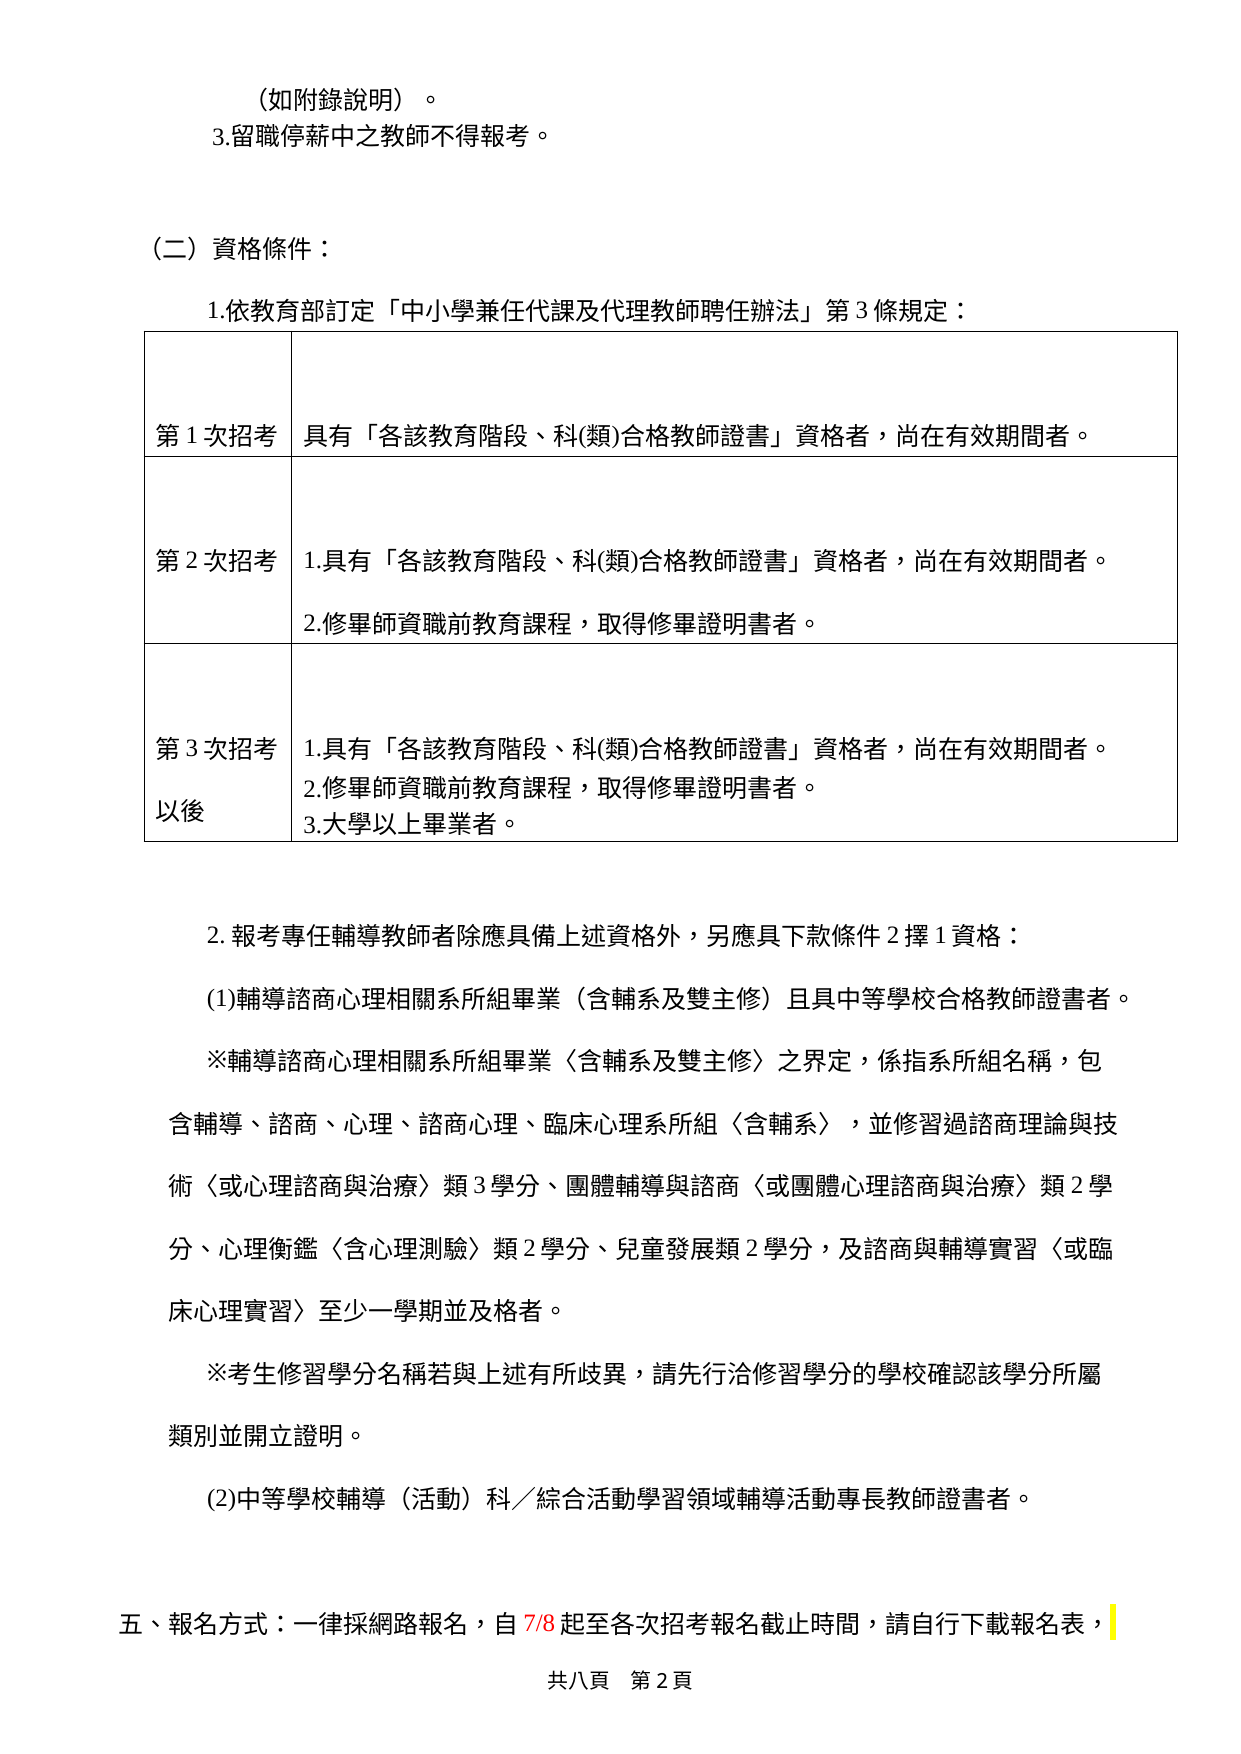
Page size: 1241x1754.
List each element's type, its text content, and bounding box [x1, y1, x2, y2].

table_cell 1.具有「各該教育階段、科(類)合格教師證書」資格者，尚在有效期間者。 2.修畢師資職前教育課程，取得修畢證明書者。 [292, 457, 1177, 643]
table_header 具有「各該教育階段、科(類)合格教師證書」資格者，尚在有效期間者。 [292, 332, 1177, 456]
text （二）資格條件： [118, 206, 1122, 268]
text 1.依教育部訂定「中小學兼任代課及代理教師聘任辦法」第3條規定： [168, 268, 1122, 331]
table_cell 第3次招考 以後 [145, 644, 291, 841]
text ※輔導諮商心理相關系所組畢業〈含輔系及雙主修〉之界定，係指系所組名稱，包含輔導、諮商、心理、諮商心理、臨床心理系所組〈含輔系〉，並修習過諮商理論與技術〈或心理諮商與治療〉類3學分、團體輔導與諮商〈或團體心理諮商與治療〉類2學分、心理衡鑑〈含心理測驗〉類2學分、兒童發展類2學分，及諮商與輔導實習〈或臨床心理實習〉至少一學期並及格者。 [168, 1018, 1122, 1331]
text 2. 報考專任輔導教師者除應具備上述資格外，另應具下款條件2擇1資格： [168, 893, 1122, 956]
text (2)中等學校輔導（活動）科／綜合活動學習領域輔導活動專長教師證書者。 [168, 1456, 1122, 1518]
table_header 第1次招考 [145, 332, 291, 456]
text （如附錄說明）。 [206, 81, 1122, 117]
table_cell 第2次招考 [145, 457, 291, 643]
text (1)輔導諮商心理相關系所組畢業（含輔系及雙主修）且具中等學校合格教師證書者。 [168, 956, 1122, 1018]
text 3.留職停薪中之教師不得報考。 [206, 117, 1122, 153]
text 五、報名方式：一律採網路報名，自7/8起至各次招考報名截止時間，請自行下載報名表， 填寫後E-mail至sohard@scjh.tc.edu.tw信箱報名，信件標題及附件請寫『第 次招考教師甄選報名- 科+姓名』(報名表電子檔務必含照片，報名表紙本由本校直接列印，報名時由報名人員當場簽章) [118, 1581, 1122, 1643]
table_cell 1.具有「各該教育階段、科(類)合格教師證書」資格者，尚在有效期間者。 2.修畢師資職前教育課程，取得修畢證明書者。 3.大學以上畢業者。 [292, 644, 1177, 841]
text ※考生修習學分名稱若與上述有所歧異，請先行洽修習學分的學校確認該學分所屬類別並開立證明。 [168, 1331, 1122, 1456]
